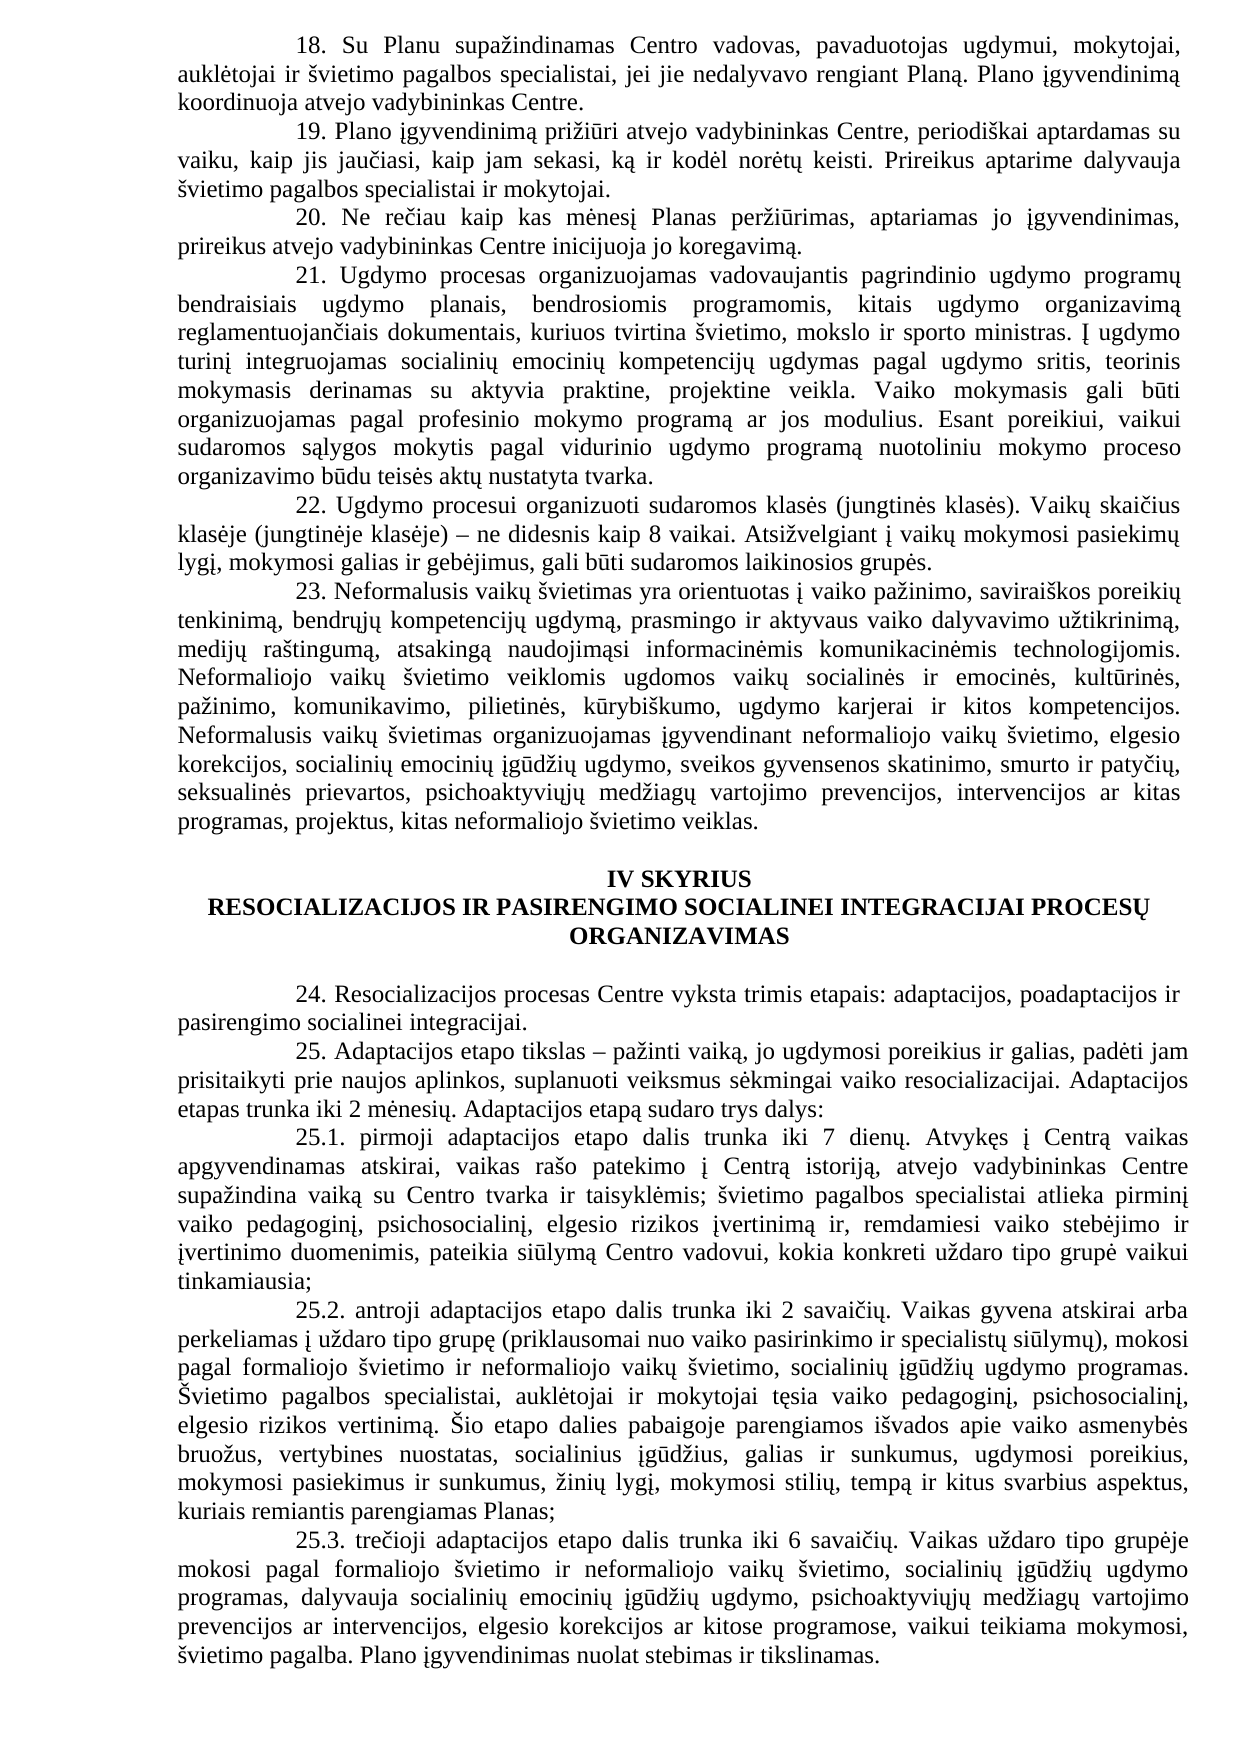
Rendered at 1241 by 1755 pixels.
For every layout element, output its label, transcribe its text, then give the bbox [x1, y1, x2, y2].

text 21. Ugdymo procesas organizuojamas vadovaujantis pagrindinio ugdymo programų bendraisiais ugdymo planais, bendrosiomis programomis, kitais ugdymo organizavimą reglamentuojančiais dokumentais, kuriuos tvirtina švietimo, mokslo ir sporto ministras. Į ugdymo turinį integruojamas socialinių emocinių kompetencijų ugdymas pagal ugdymo sritis, teorinis mokymasis derinamas su aktyvia praktine, projektine veikla. Vaiko mokymasis gali būti organizuojamas pagal profesinio mokymo programą ar jos modulius. Esant poreikiui, vaikui sudaromos sąlygos mokytis pagal vidurinio ugdymo programą nuotoliniu mokymo proceso organizavimo būdu teisės aktų nustatyta tvarka. [177, 260, 1181, 490]
text 25. Adaptacijos etapo tikslas – pažinti vaiką, jo ugdymosi poreikius ir galias, padėti jam prisitaikyti prie naujos aplinkos, suplanuoti veiksmus sėkmingai vaiko resocializacijai. Adaptacijos etapas trunka iki 2 mėnesių. Adaptacijos etapą sudaro trys dalys: [177, 1036, 1189, 1122]
text 19. Plano įgyvendinimą prižiūri atvejo vadybininkas Centre, periodiškai aptardamas su vaiku, kaip jis jaučiasi, kaip jam sekasi, ką ir kodėl norėtų keisti. Prireikus aptarime dalyvauja švietimo pagalbos specialistai ir mokytojai. [177, 116, 1181, 202]
text 23. Neformalusis vaikų švietimas yra orientuotas į vaiko pažinimo, saviraiškos poreikių tenkinimą, bendrųjų kompetencijų ugdymą, prasmingo ir aktyvaus vaiko dalyvavimo užtikrinimą, medijų raštingumą, atsakingą naudojimąsi informacinėmis komunikacinėmis technologijomis. Neformaliojo vaikų švietimo veiklomis ugdomos vaikų socialinės ir emocinės, kultūrinės, pažinimo, komunikavimo, pilietinės, kūrybiškumo, ugdymo karjerai ir kitos kompetencijos. Neformalusis vaikų švietimas organizuojamas įgyvendinant neformaliojo vaikų švietimo, elgesio korekcijos, socialinių emocinių įgūdžių ugdymo, sveikos gyvensenos skatinimo, smurto ir patyčių, seksualinės prievartos, psichoaktyviųjų medžiagų vartojimo prevencijos, intervencijos ar kitas programas, projektus, kitas neformaliojo švietimo veiklas. [177, 576, 1181, 835]
text IV SKYRIUS [177, 864, 1181, 892]
text 20. Ne rečiau kaip kas mėnesį Planas peržiūrimas, aptariamas jo įgyvendinimas, prireikus atvejo vadybininkas Centre inicijuoja jo koregavimą. [177, 202, 1181, 260]
text 24. Resocializacijos procesas Centre vyksta trimis etapais: adaptacijos, poadaptacijos ir pasirengimo socialinei integracijai. [177, 979, 1181, 1036]
text 25.3. trečioji adaptacijos etapo dalis trunka iki 6 savaičių. Vaikas uždaro tipo grupėje mokosi pagal formaliojo švietimo ir neformaliojo vaikų švietimo, socialinių įgūdžių ugdymo programas, dalyvauja socialinių emocinių įgūdžių ugdymo, psichoaktyviųjų medžiagų vartojimo prevencijos ar intervencijos, elgesio korekcijos ar kitose programose, vaikui teikiama mokymosi, švietimo pagalba. Plano įgyvendinimas nuolat stebimas ir tikslinamas. [177, 1525, 1189, 1669]
text 22. Ugdymo procesui organizuoti sudaromos klasės (jungtinės klasės). Vaikų skaičius klasėje (jungtinėje klasėje) – ne didesnis kaip 8 vaikai. Atsižvelgiant į vaikų mokymosi pasiekimų lygį, mokymosi galias ir gebėjimus, gali būti sudaromos laikinosios grupės. [177, 490, 1181, 576]
text RESOCIALIZACIJOS IR PASIRENGIMO SOCIALINEI INTEGRACIJAI PROCESŲ ORGANIZAVIMAS [177, 892, 1181, 950]
text 18. Su Planu supažindinamas Centro vadovas, pavaduotojas ugdymui, mokytojai, auklėtojai ir švietimo pagalbos specialistai, jei jie nedalyvavo rengiant Planą. Plano įgyvendinimą koordinuoja atvejo vadybininkas Centre. [177, 30, 1181, 116]
text 25.2. antroji adaptacijos etapo dalis trunka iki 2 savaičių. Vaikas gyvena atskirai arba perkeliamas į uždaro tipo grupę (priklausomai nuo vaiko pasirinkimo ir specialistų siūlymų), mokosi pagal formaliojo švietimo ir neformaliojo vaikų švietimo, socialinių įgūdžių ugdymo programas. Švietimo pagalbos specialistai, auklėtojai ir mokytojai tęsia vaiko pedagoginį, psichosocialinį, elgesio rizikos vertinimą. Šio etapo dalies pabaigoje parengiamos išvados apie vaiko asmenybės bruožus, vertybines nuostatas, socialinius įgūdžius, galias ir sunkumus, ugdymosi poreikius, mokymosi pasiekimus ir sunkumus, žinių lygį, mokymosi stilių, tempą ir kitus svarbius aspektus, kuriais remiantis parengiamas Planas; [177, 1295, 1189, 1525]
text 25.1. pirmoji adaptacijos etapo dalis trunka iki 7 dienų. Atvykęs į Centrą vaikas apgyvendinamas atskirai, vaikas rašo patekimo į Centrą istoriją, atvejo vadybininkas Centre supažindina vaiką su Centro tvarka ir taisyklėmis; švietimo pagalbos specialistai atlieka pirminį vaiko pedagoginį, psichosocialinį, elgesio rizikos įvertinimą ir, remdamiesi vaiko stebėjimo ir įvertinimo duomenimis, pateikia siūlymą Centro vadovui, kokia konkreti uždaro tipo grupė vaikui tinkamiausia; [177, 1122, 1189, 1295]
